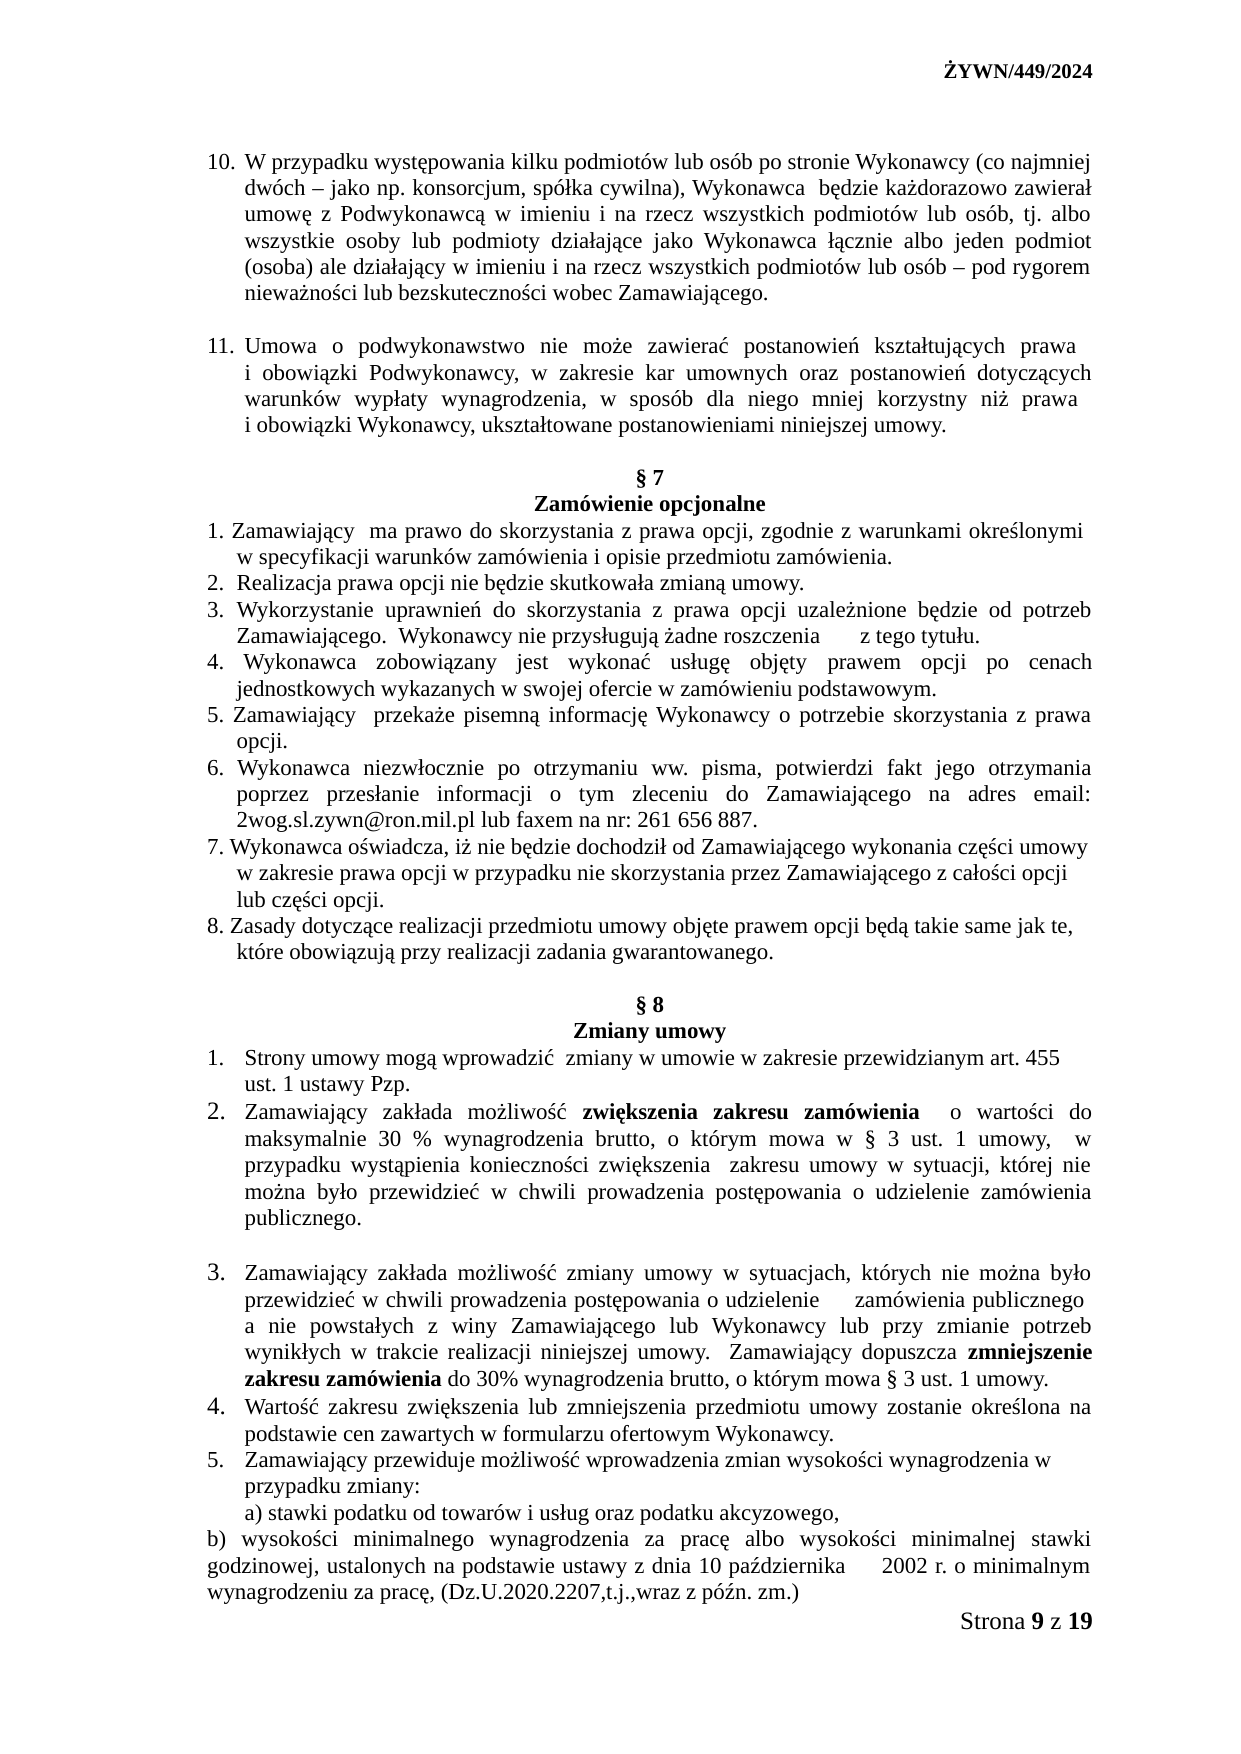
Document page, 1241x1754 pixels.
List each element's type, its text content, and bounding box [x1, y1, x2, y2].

list Zamawiający zakłada możliwość zmiany umowy w sytuacjach, których nie można było przewidzieć w chwili prowadzenia postępowania o udzielenie zamówienia publicznego a nie powstałych z winy Zamawiającego lub Wykonawcy lub przy zmianie potrzeb wynikłych w trakcie realizacji niniejszej umowy. Zamawiający dopuszcza zmniejszenie zakresu zamówienia do 30% wynagrodzenia brutto, o którym mowa § 3 ust. 1 umowy. [207, 1257, 1092, 1391]
text 8. Zasady dotyczące realizacji przedmiotu umowy objęte prawem opcji będą takie same jak te, które obowiązują przy realizacji zadania gwarantowanego. [207, 912, 1092, 965]
text 5. Zamawiający przekaże pisemną informację Wykonawcy o potrzebie skorzystania z prawa opcji. [207, 701, 1092, 754]
text 6. Wykonawca niezwłocznie po otrzymaniu ww. pisma, potwierdzi fakt jego otrzymania poprzez przesłanie informacji o tym zleceniu do Zamawiającego na adres email: 2wog.sl.zywn@ron.mil.pl lub faxem na nr: 261 656 887. [207, 754, 1092, 833]
text § 8 [207, 991, 1092, 1017]
list W przypadku występowania kilku podmiotów lub osób po stronie Wykonawcy (co najmniej dwóch – jako np. konsorcjum, spółka cywilna), Wykonawca będzie każdorazowo zawierał umowę z Podwykonawcą w imieniu i na rzecz wszystkich podmiotów lub osób, tj. albo wszystkie osoby lub podmioty działające jako Wykonawca łącznie albo jeden podmiot (osoba) ale działający w imieniu i na rzecz wszystkich podmiotów lub osób – pod rygorem nieważności lub bezskuteczności wobec Zamawiającego. [207, 148, 1092, 306]
list Zamawiający zakłada możliwość zwiększenia zakresu zamówienia o wartości do maksymalnie 30 % wynagrodzenia brutto, o którym mowa w § 3 ust. 1 umowy, w przypadku wystąpienia konieczności zwiększenia zakresu umowy w sytuacji, której nie można było przewidzieć w chwili prowadzenia postępowania o udzielenie zamówienia publicznego. [207, 1096, 1092, 1231]
list Wartość zakresu zwiększenia lub zmniejszenia przedmiotu umowy zostanie określona na podstawie cen zawartych w formularzu ofertowym Wykonawcy. [207, 1391, 1092, 1446]
text Zmiany umowy [207, 1017, 1092, 1044]
text b) wysokości minimalnego wynagrodzenia za pracę albo wysokości minimalnej stawki godzinowej, ustalonych na podstawie ustawy z dnia 10 października 2002 r. o minimalnym wynagrodzeniu za pracę, (Dz.U.2020.2207,t.j.,wraz z późn. zm.) [207, 1525, 1092, 1604]
text 1. Zamawiający ma prawo do skorzystania z prawa opcji, zgodnie z warunkami określonymi w specyfikacji warunków zamówienia i opisie przedmiotu zamówienia. [207, 517, 1092, 569]
list § 7 [207, 464, 1092, 490]
list Strony umowy mogą wprowadzić zmiany w umowie w zakresie przewidzianym art. 455 ust. 1 ustawy Pzp. [207, 1044, 1092, 1096]
list Zamówienie opcjonalne [207, 490, 1092, 517]
text 2. Realizacja prawa opcji nie będzie skutkowała zmianą umowy. [192, 569, 1092, 596]
text 3. Wykorzystanie uprawnień do skorzystania z prawa opcji uzależnione będzie od potrzeb Zamawiającego. Wykonawcy nie przysługują żadne roszczenia z tego tytułu. [207, 596, 1092, 648]
text 7. Wykonawca oświadcza, iż nie będzie dochodził od Zamawiającego wykonania części umowy w zakresie prawa opcji w przypadku nie skorzystania przez Zamawiającego z całości opcji lub części opcji. [207, 833, 1092, 912]
text a) stawki podatku od towarów i usług oraz podatku akcyzowego, [207, 1499, 1092, 1525]
list Umowa o podwykonawstwo nie może zawierać postanowień kształtujących prawa i obowiązki Podwykonawcy, w zakresie kar umownych oraz postanowień dotyczących warunków wypłaty wynagrodzenia, w sposób dla niego mniej korzystny niż prawa i obowiązki Wykonawcy, ukształtowane postanowieniami niniejszej umowy. [207, 332, 1092, 438]
text 4. Wykonawca zobowiązany jest wykonać usługę objęty prawem opcji po cenach jednostkowych wykazanych w swojej ofercie w zamówieniu podstawowym. [207, 648, 1092, 701]
list Zamawiający przewiduje możliwość wprowadzenia zmian wysokości wynagrodzenia w przypadku zmiany: [207, 1446, 1092, 1499]
